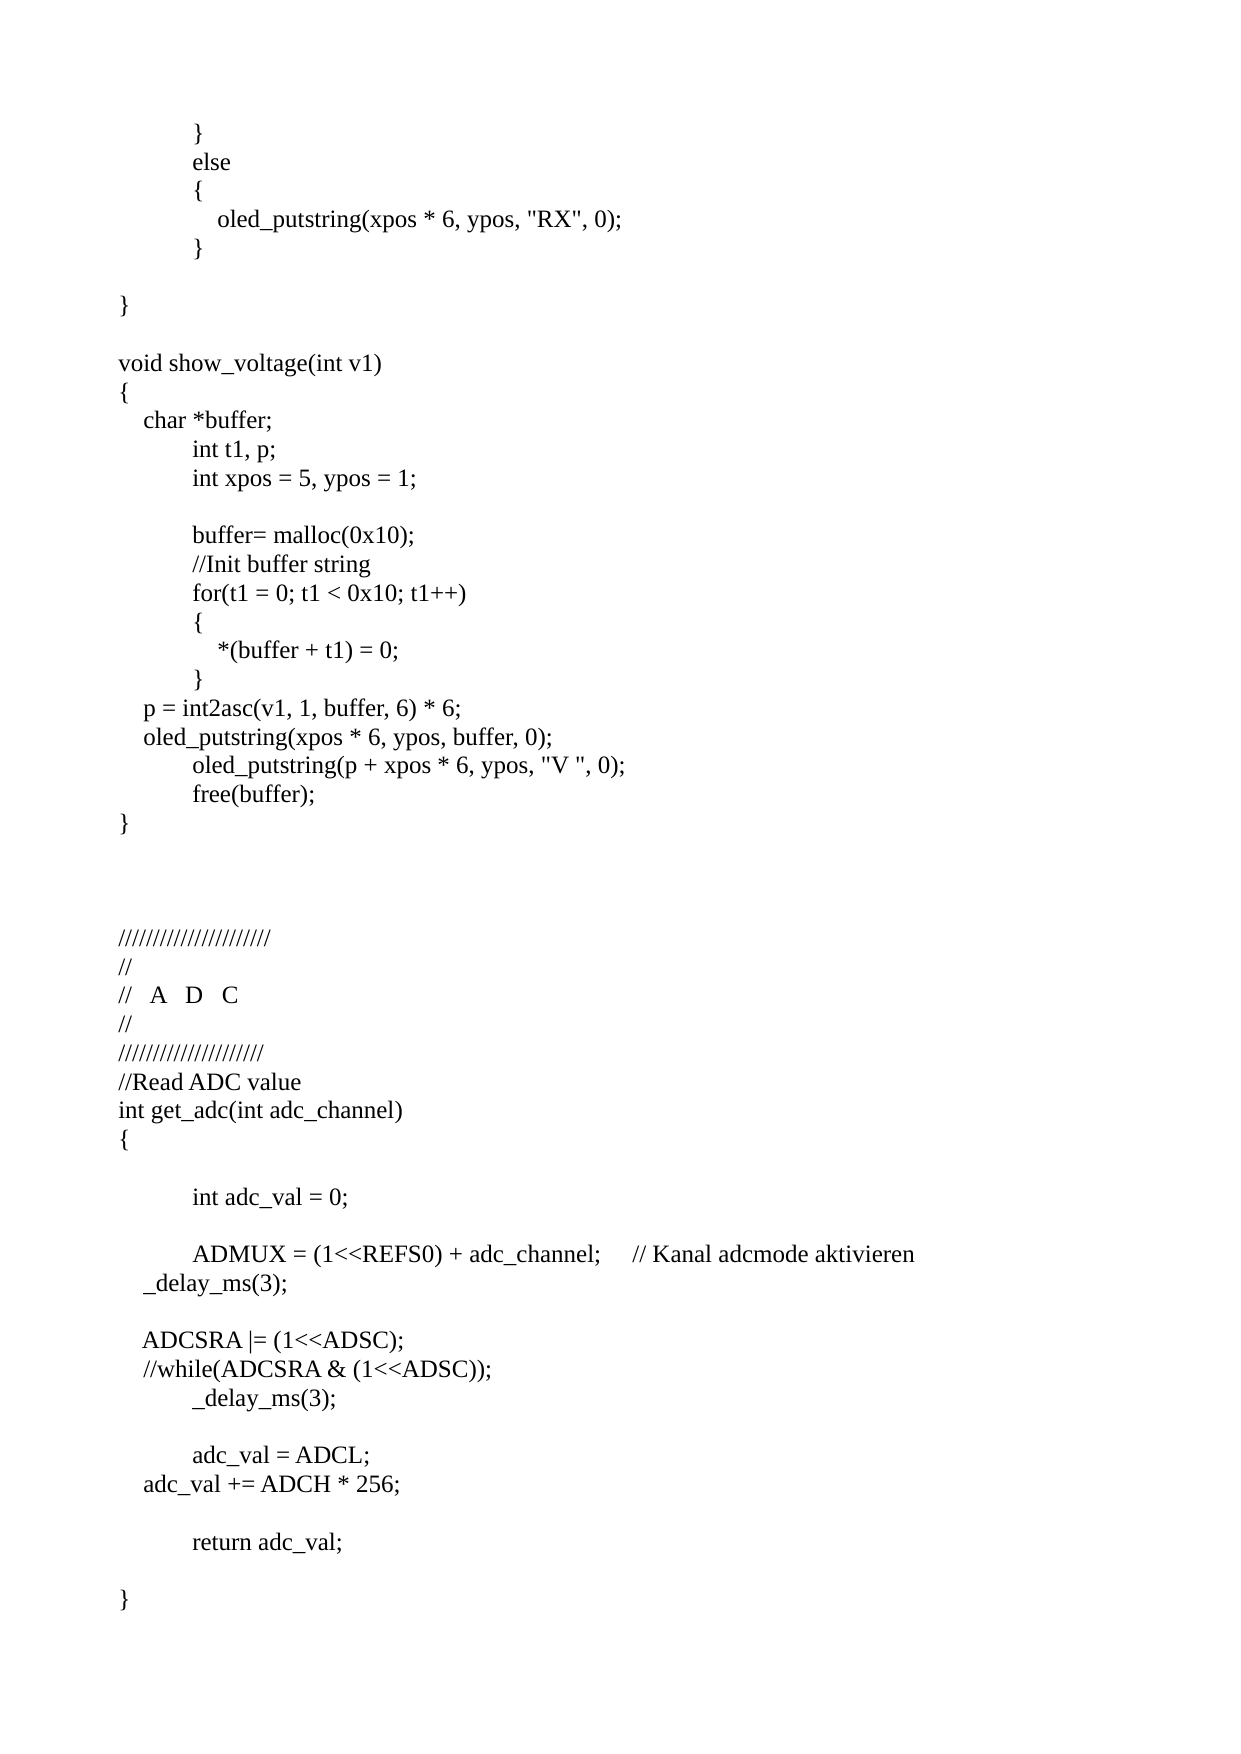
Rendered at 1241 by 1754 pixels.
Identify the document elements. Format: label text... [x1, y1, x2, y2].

text { [118, 607, 1122, 636]
text //Init buffer string [118, 549, 1122, 578]
text ADMUX = (1<<REFS0) + adc_channel; // Kanal adcmode aktivieren [118, 1239, 1122, 1268]
text } [118, 1584, 1122, 1613]
text } [118, 808, 1122, 837]
text _delay_ms(3); [118, 1268, 1122, 1297]
text adc_val += ADCH * 256; [118, 1469, 1122, 1498]
text { [118, 176, 1122, 204]
text //while(ADCSRA & (1<<ADSC)); [118, 1354, 1122, 1383]
text int get_adc(int adc_channel) [118, 1096, 1122, 1124]
text } [118, 233, 1122, 262]
text buffer= malloc(0x10); [118, 521, 1122, 549]
text ADCSRA |= (1<<ADSC); [118, 1326, 1122, 1354]
text // [118, 952, 1122, 981]
text { [118, 1124, 1122, 1153]
text // A D C [118, 981, 1122, 1009]
text } [118, 664, 1122, 693]
text int xpos = 5, ypos = 1; [118, 463, 1122, 492]
text adc_val = ADCL; [118, 1441, 1122, 1469]
text p = int2asc(v1, 1, buffer, 6) * 6; [118, 693, 1122, 722]
text void show_voltage(int v1) [118, 348, 1122, 377]
text oled_putstring(xpos * 6, ypos, "RX", 0); [118, 204, 1122, 233]
text } [118, 291, 1122, 319]
text oled_putstring(p + xpos * 6, ypos, "V ", 0); [118, 751, 1122, 779]
text //Read ADC value [118, 1067, 1122, 1096]
text ////////////////////// [118, 923, 1122, 952]
text // [118, 1009, 1122, 1038]
text oled_putstring(xpos * 6, ypos, buffer, 0); [118, 722, 1122, 751]
text } [118, 118, 1122, 147]
text _delay_ms(3); [118, 1383, 1122, 1412]
text { [118, 377, 1122, 406]
text *(buffer + t1) = 0; [118, 636, 1122, 664]
text ///////////////////// [118, 1038, 1122, 1067]
text int adc_val = 0; [118, 1182, 1122, 1211]
text for(t1 = 0; t1 < 0x10; t1++) [118, 578, 1122, 607]
text free(buffer); [118, 779, 1122, 808]
text char *buffer; [118, 406, 1122, 434]
text int t1, p; [118, 434, 1122, 463]
text else [118, 147, 1122, 176]
text return adc_val; [118, 1527, 1122, 1556]
